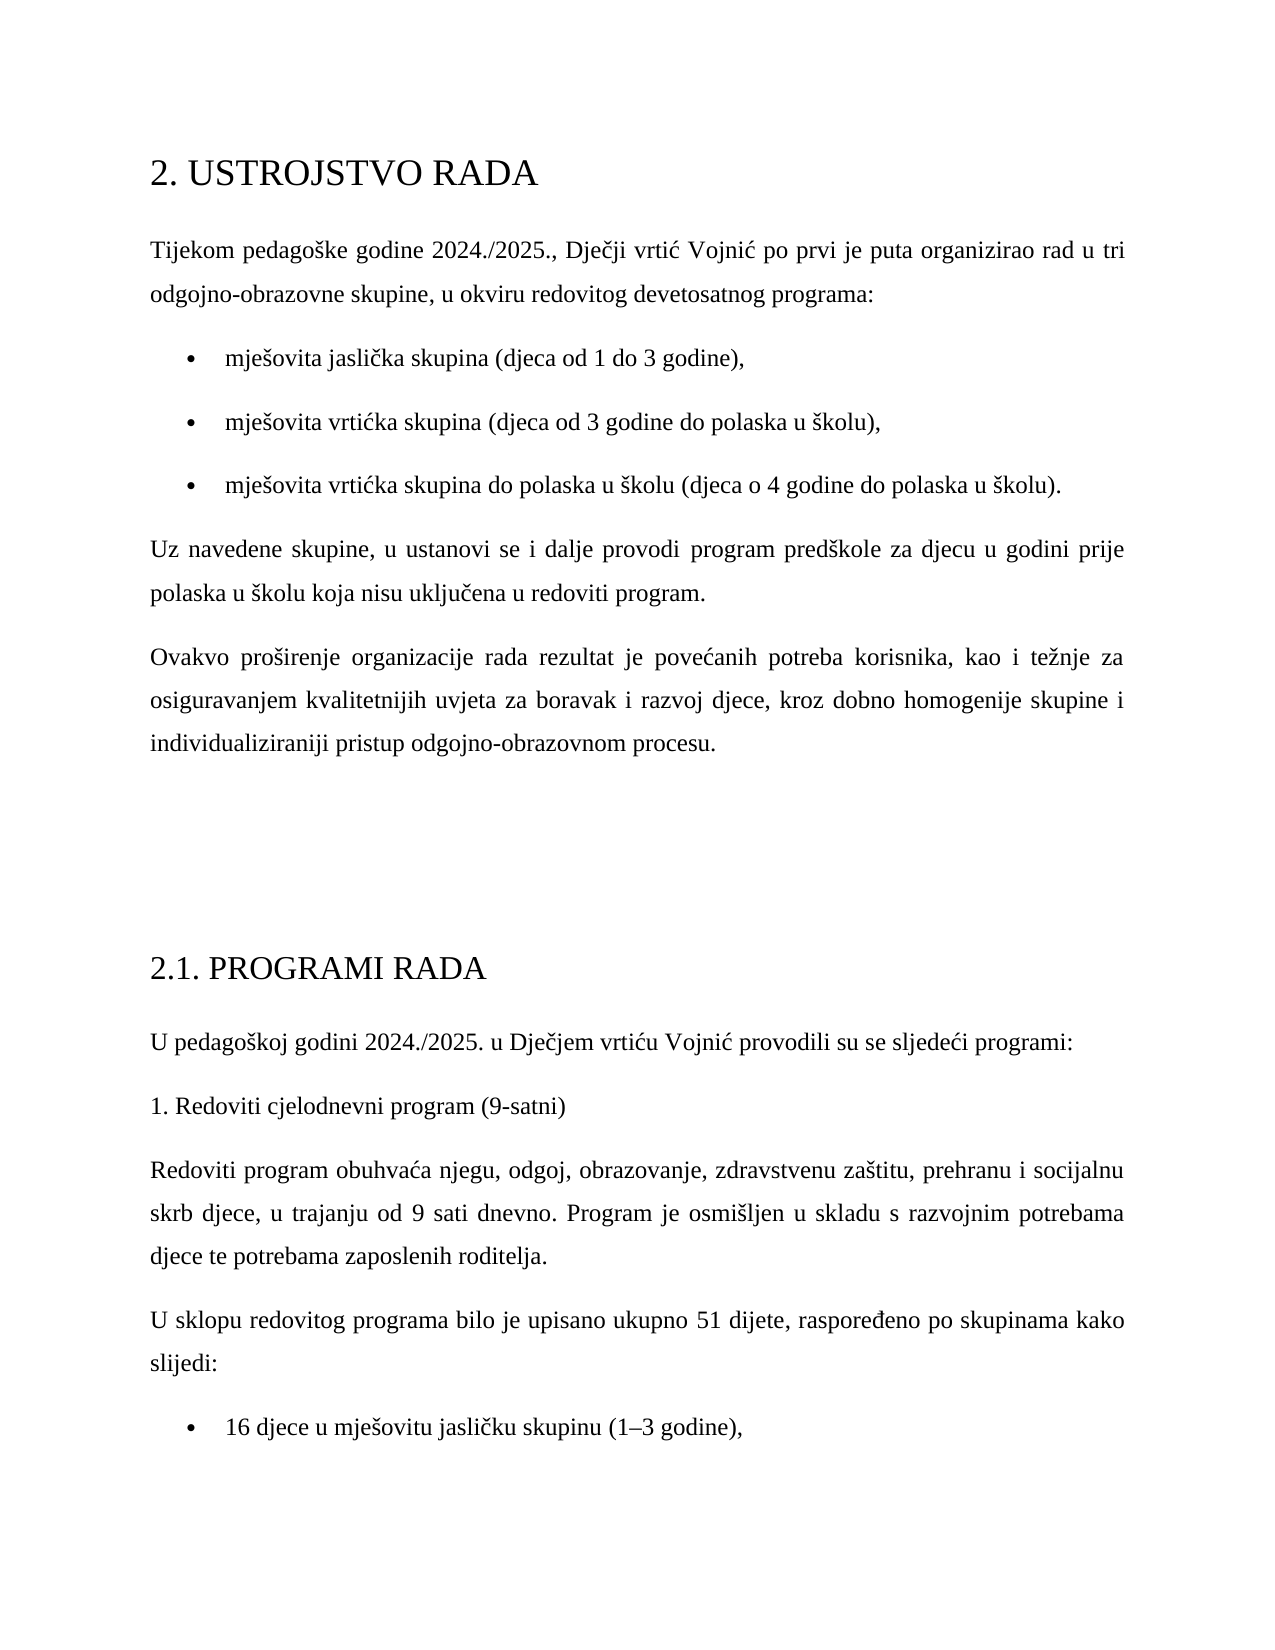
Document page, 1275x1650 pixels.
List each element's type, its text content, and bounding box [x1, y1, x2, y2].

text Redoviti program obuhvaća njegu, odgoj, obrazovanje, zdravstvenu zaštitu, prehranu i socijalnu skrb djece, u trajanju od 9 sati dnevno. Program je osmišljen u skladu s razvojnim potrebama djece te potrebama zaposlenih roditelja. [150, 1155, 1125, 1270]
text U pedagoškoj godini 2024./2025. u Dječjem vrtiću Vojnić provodili su se sljedeći programi: [150, 1027, 1125, 1056]
list mješovita jaslička skupina (djeca od 1 do 3 godine), [187, 343, 1125, 371]
text Uz navedene skupine, u ustanovi se i dalje provodi program predškole za djecu u godini prije polaska u školu koja nisu uključena u redoviti program. [150, 534, 1125, 606]
text U sklopu redovitog programa bilo je upisano ukupno 51 dijete, raspoređeno po skupinama kako slijedi: [150, 1305, 1125, 1377]
list 16 djece u mješovitu jasličku skupinu (1–3 godine), [187, 1412, 1125, 1441]
list mješovita vrtićka skupina do polaska u školu (djeca o 4 godine do polaska u školu). [187, 471, 1125, 499]
list mješovita vrtićka skupina (djeca od 3 godine do polaska u školu), [187, 407, 1125, 435]
text 2.1. PROGRAMI RADA [150, 948, 1125, 987]
text 1. Redoviti cjelodnevni program (9-satni) [150, 1091, 1125, 1119]
text Tijekom pedagoške godine 2024./2025., Dječji vrtić Vojnić po prvi je puta organizirao rad u tri odgojno-obrazovne skupine, u okviru redovitog devetosatnog programa: [150, 236, 1125, 307]
text Ovakvo proširenje organizacije rada rezultat je povećanih potreba korisnika, kao i težnje za osiguravanjem kvalitetnijih uvjeta za boravak i razvoj djece, kroz dobno homogenije skupine i individualiziraniji pristup odgojno-obrazovnom procesu. [150, 642, 1125, 757]
text 2. USTROJSTVO RADA [150, 150, 1125, 193]
